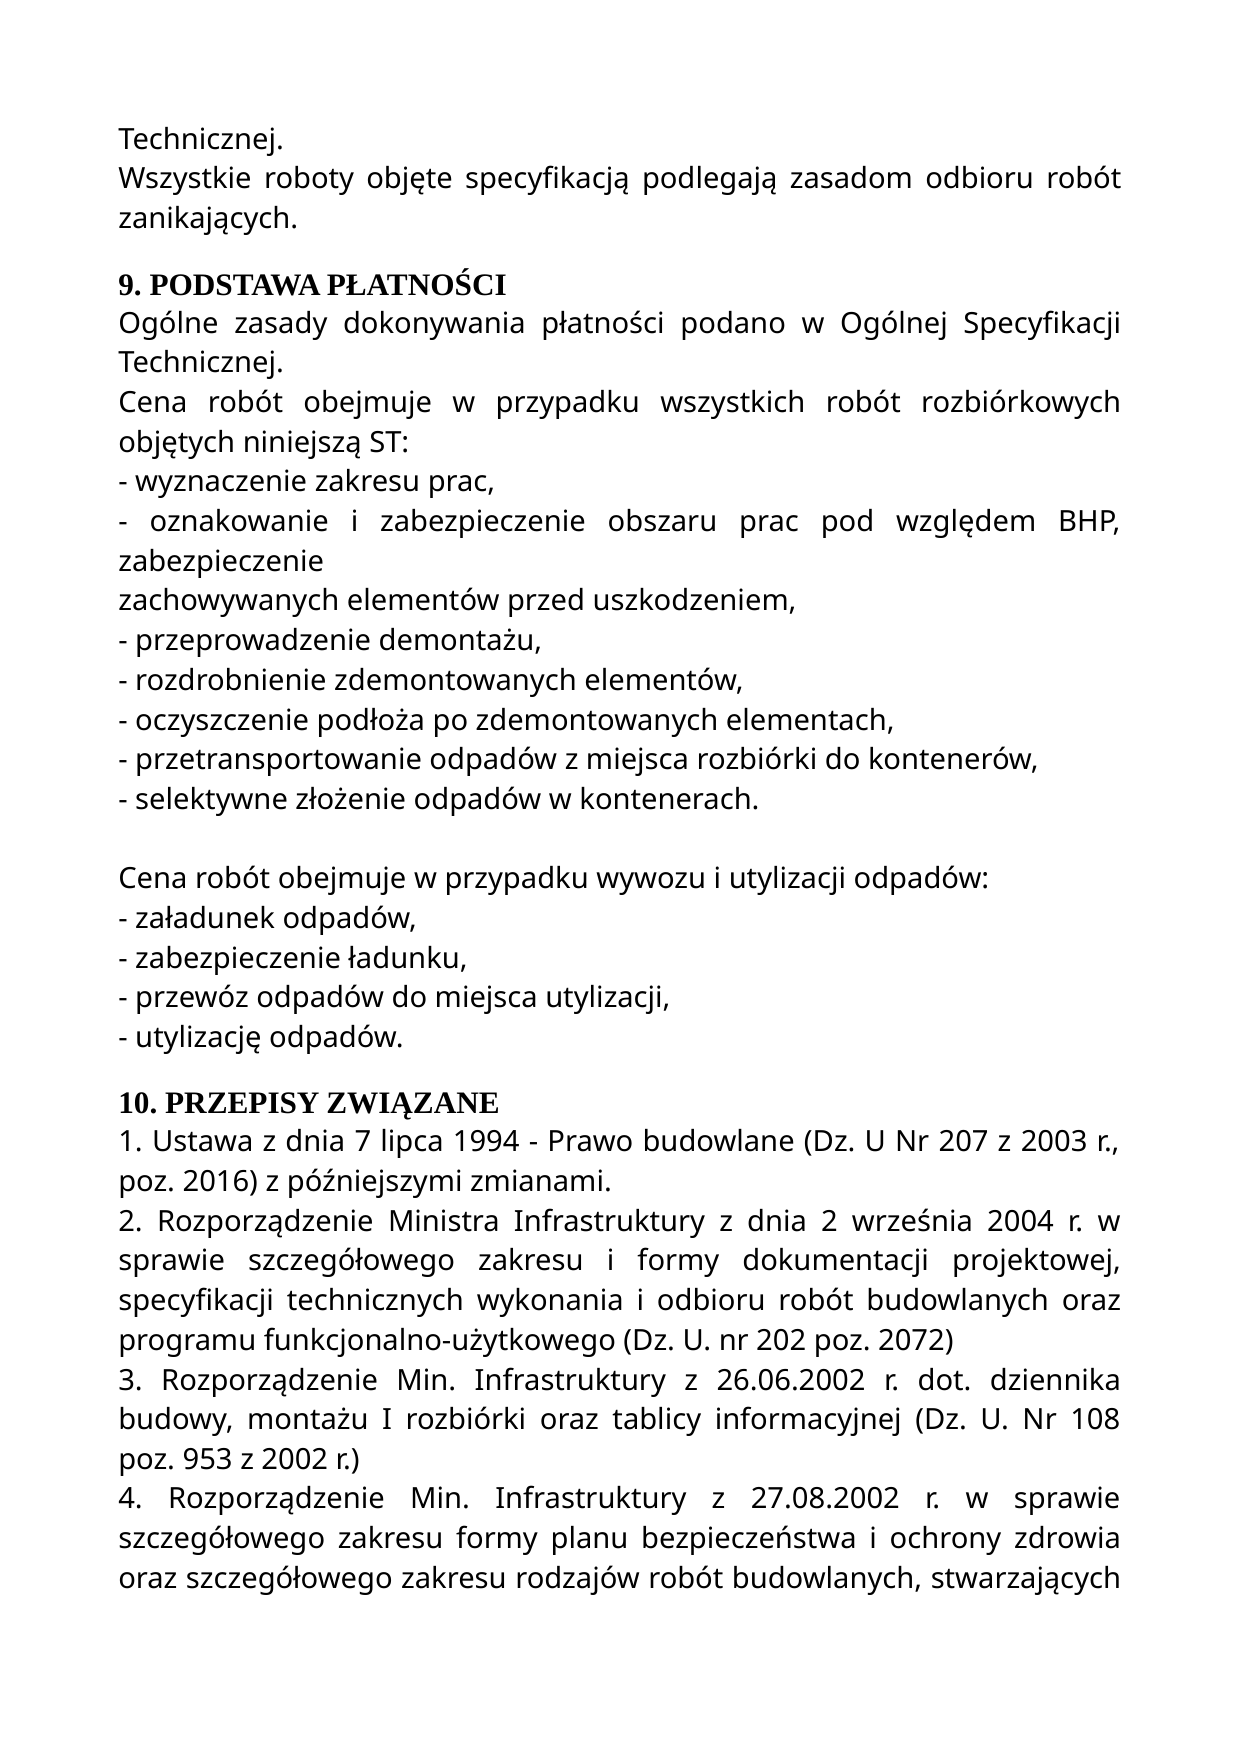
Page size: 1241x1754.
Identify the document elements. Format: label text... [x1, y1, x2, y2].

text 9. PODSTAWA PŁATNOŚCI [118, 266, 1122, 302]
text 4. Rozporządzenie Min. Infrastruktury z 27.08.2002 r. w sprawie szczegółowego zakresu formy planu bezpieczeństwa i ochrony zdrowia oraz szczegółowego zakresu rodzajów robót budowlanych, stwarzających [118, 1478, 1122, 1597]
text Wszystkie roboty objęte specyfikacją podlegają zasadom odbioru robót zanikających. [118, 158, 1122, 237]
text zachowywanych elementów przed uszkodzeniem, [118, 580, 1122, 619]
text - utylizację odpadów. [118, 1016, 1122, 1056]
text - przetransportowanie odpadów z miejsca rozbiórki do kontenerów, [118, 738, 1122, 778]
text Cena robót obejmuje w przypadku wszystkich robót rozbiórkowych objętych niniejszą ST: [118, 381, 1122, 461]
text Technicznej. [118, 118, 1122, 158]
text - rozdrobnienie zdemontowanych elementów, [118, 659, 1122, 699]
text - oczyszczenie podłoża po zdemontowanych elementach, [118, 699, 1122, 738]
text - selektywne złożenie odpadów w kontenerach. [118, 778, 1122, 818]
text - przewóz odpadów do miejsca utylizacji, [118, 977, 1122, 1016]
text Cena robót obejmuje w przypadku wywozu i utylizacji odpadów: [118, 857, 1122, 897]
text - wyznaczenie zakresu prac, [118, 461, 1122, 500]
text - przeprowadzenie demontażu, [118, 619, 1122, 659]
text 10. PRZEPISY ZWIĄZANE [118, 1085, 1122, 1121]
text Ogólne zasady dokonywania płatności podano w Ogólnej Specyfikacji Technicznej. [118, 302, 1122, 381]
text - oznakowanie i zabezpieczenie obszaru prac pod względem BHP, zabezpieczenie [118, 500, 1122, 580]
text 2. Rozporządzenie Ministra Infrastruktury z dnia 2 września 2004 r. w sprawie szczegółowego zakresu i formy dokumentacji projektowej, specyfikacji technicznych wykonania i odbioru robót budowlanych oraz programu funkcjonalno-użytkowego (Dz. U. nr 202 poz. 2072) [118, 1200, 1122, 1359]
text - zabezpieczenie ładunku, [118, 937, 1122, 977]
text - załadunek odpadów, [118, 897, 1122, 937]
text 3. Rozporządzenie Min. Infrastruktury z 26.06.2002 r. dot. dziennika budowy, montażu I rozbiórki oraz tablicy informacyjnej (Dz. U. Nr 108 poz. 953 z 2002 r.) [118, 1359, 1122, 1478]
text 1. Ustawa z dnia 7 lipca 1994 - Prawo budowlane (Dz. U Nr 207 z 2003 r., poz. 2016) z późniejszymi zmianami. [118, 1121, 1122, 1200]
